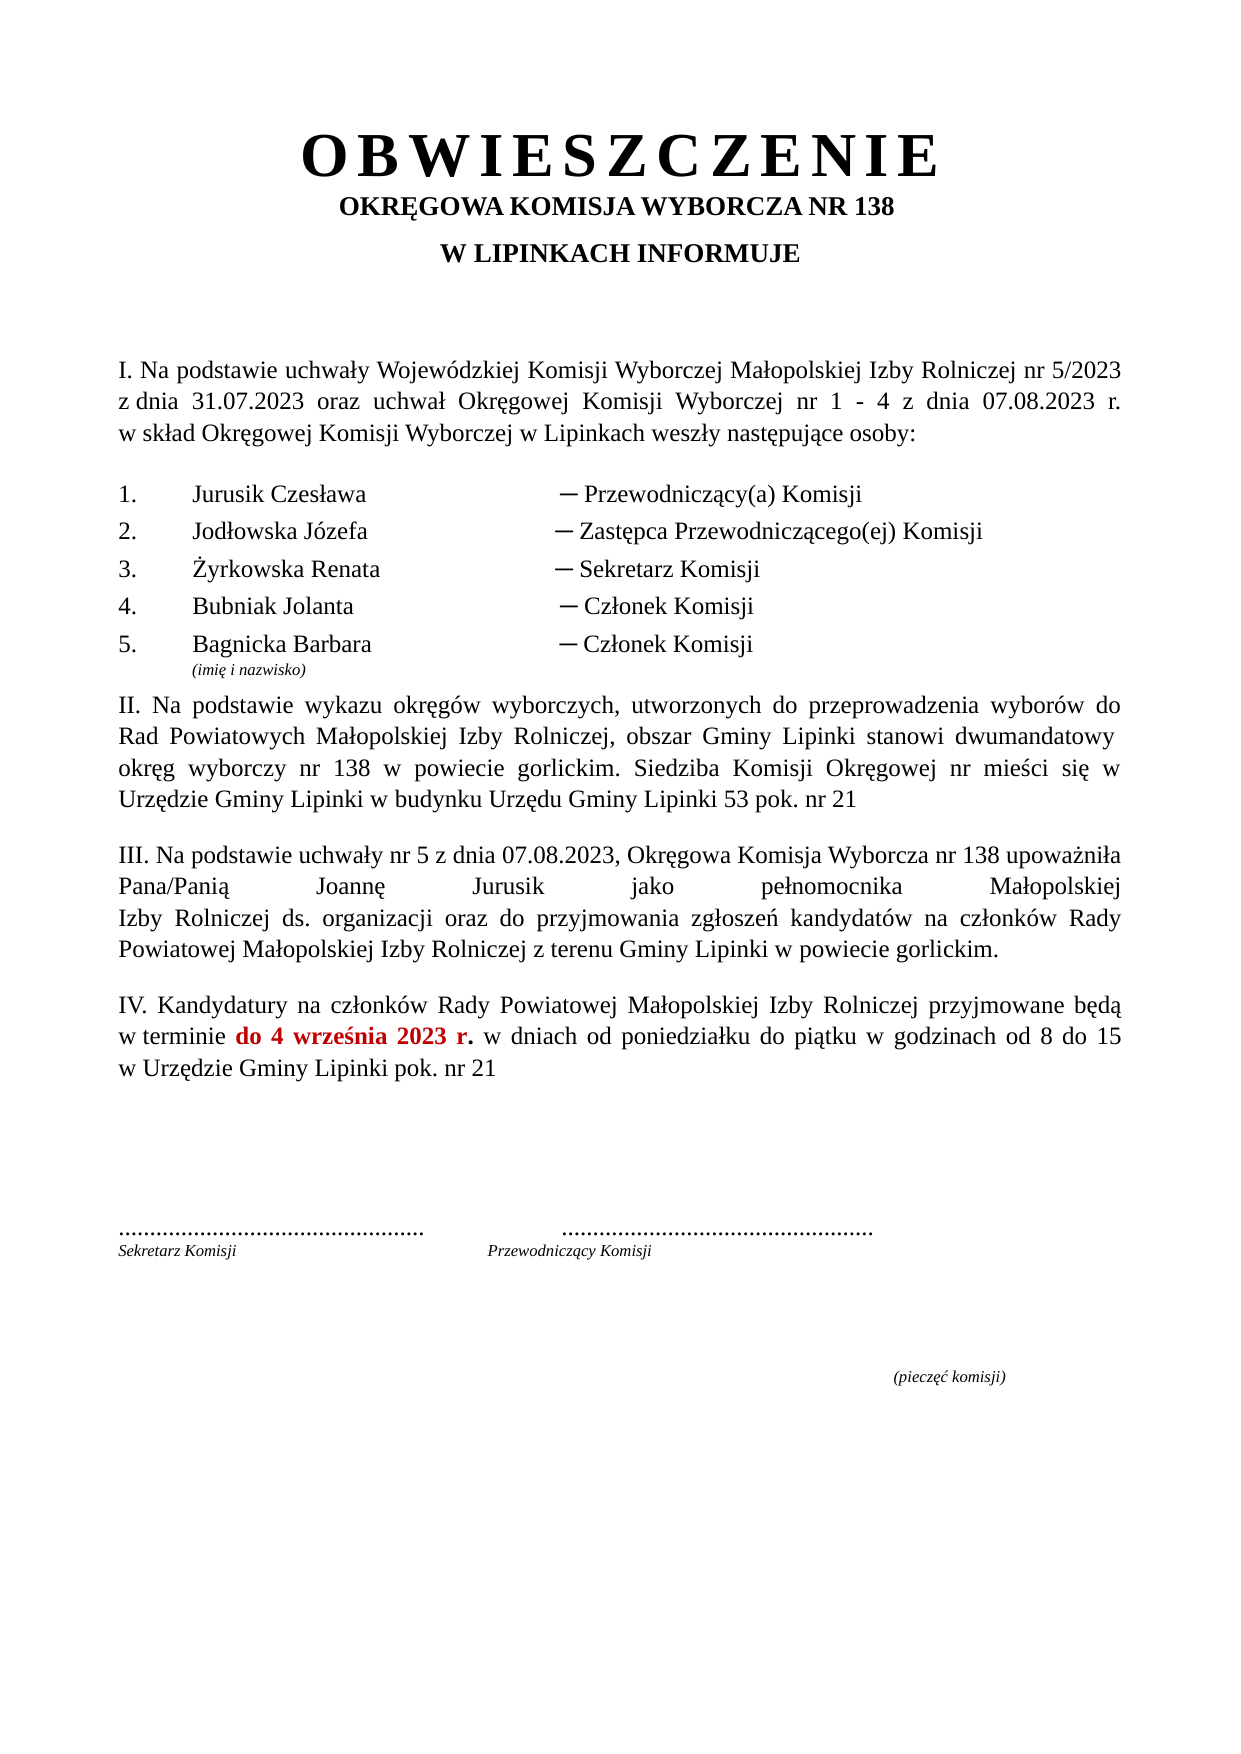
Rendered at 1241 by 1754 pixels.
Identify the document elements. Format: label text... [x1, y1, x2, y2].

text 5. Bagnicka Barbara ─ Członek Komisji [118, 622, 1122, 660]
text 4. Bubniak Jolanta ─ Członek Komisji [118, 585, 1122, 622]
text ................................................. .................................................. [118, 1212, 1122, 1241]
text 1. Jurusik Czesława ─ Przewodniczący(a) Komisji [118, 472, 1122, 510]
text 2. Jodłowska Józefa ─ Zastępca Przewodniczącego(ej) Komisji [118, 510, 1122, 547]
text OBWIESZCZENIE [118, 118, 1122, 190]
text III. Na podstawie uchwały nr 5 z dnia 07.08.2023, Okręgowa Komisja Wyborcza nr 138 upoważniła Pana/Panią Joannę Jurusik jako pełnomocnika Małopolskiej Izby Rolniczej ds. organizacji oraz do przyjmowania zgłoszeń kandydatów na członków Rady Powiatowej Małopolskiej Izby Rolniczej z terenu Gminy Lipinki w powiecie gorlickim. [118, 838, 1122, 963]
text Sekretarz Komisji Przewodniczący Komisji [118, 1241, 1122, 1260]
text I. Na podstawie uchwały Wojewódzkiej Komisji Wyborczej Małopolskiej Izby Rolniczej nr 5/2023 z dnia 31.07.2023 oraz uchwał Okręgowej Komisji Wyborczej nr 1 - 4 z dnia 07.08.2023 r. w skład Okręgowej Komisji Wyborczej w Lipinkach weszły następujące osoby: [118, 353, 1122, 447]
text OKRĘGOWA KOMISJA WYBORCZA NR 138 [118, 190, 1122, 221]
text II. Na podstawie wykazu okręgów wyborczych, utworzonych do przeprowadzenia wyborów do Rad Powiatowych Małopolskiej Izby Rolniczej, obszar Gminy Lipinki stanowi dwumandatowy okręg wyborczy nr 138 w powiecie gorlickim. Siedziba Komisji Okręgowej nr mieści się w Urzędzie Gminy Lipinki w budynku Urzędu Gminy Lipinki 53 pok. nr 21 [118, 688, 1122, 813]
text W LIPINKACH INFORMUJE [118, 237, 1122, 268]
text 3. Żyrkowska Renata ─ Sekretarz Komisji [118, 547, 1122, 585]
text (imię i nazwisko) [118, 660, 1122, 679]
text IV. Kandydatury na członków Rady Powiatowej Małopolskiej Izby Rolniczej przyjmowane będą w terminie do 4 września 2023 r. w dniach od poniedziałku do piątku w godzinach od 8 do 15 w Urzędzie Gminy Lipinki pok. nr 21 [118, 988, 1122, 1082]
text (pieczęć komisji) [855, 1367, 1122, 1386]
